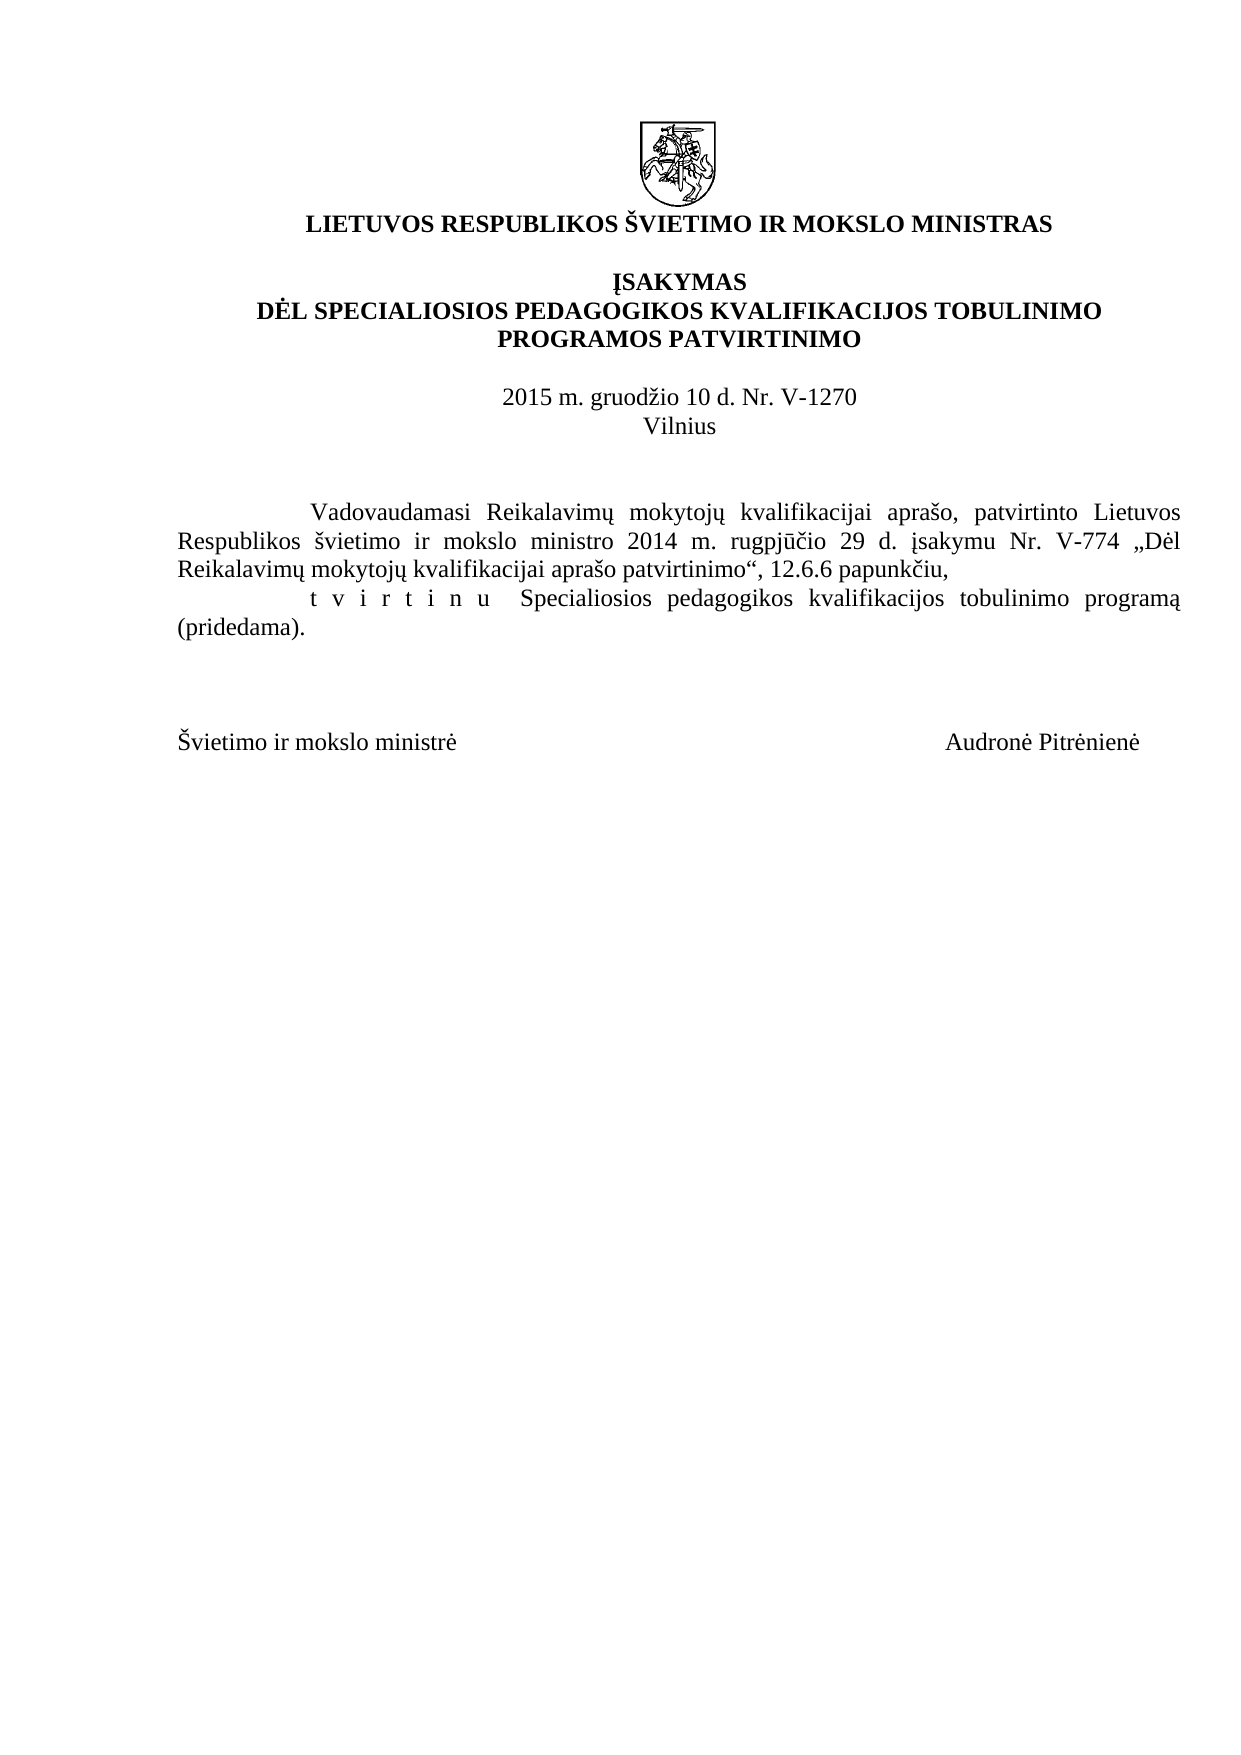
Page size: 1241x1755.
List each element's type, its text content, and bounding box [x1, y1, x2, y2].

text 2015 m. gruodžio 10 d. Nr. V-1270 [177, 382, 1182, 411]
text Švietimo ir mokslo ministrė Audronė Pitrėnienė [177, 727, 1182, 756]
text Vilnius [177, 411, 1182, 439]
text Vadovaudamasi Reikalavimų mokytojų kvalifikacijai aprašo, patvirtinto Lietuvos Respublikos švietimo ir mokslo ministro 2014 m. rugpjūčio 29 d. įsakymu Nr. V-774 „Dėl Reikalavimų mokytojų kvalifikacijai aprašo patvirtinimo“, 12.6.6 papunkčiu, [177, 497, 1182, 583]
text t v i r t i n u Specialiosios pedagogikos kvalifikacijos tobulinimo programą (pridedama). [177, 583, 1182, 641]
text LIETUVOS RESPUBLIKOS ŠVIETIMO IR MOKSLO MINISTRAS [177, 209, 1182, 238]
text DĖL SPECIALIOSIOS PEDAGOGIKOS KVALIFIKACIJOS TOBULINIMO PROGRAMOS PATVIRTINIMO [177, 296, 1182, 353]
text ĮSAKYMAS [177, 267, 1182, 296]
